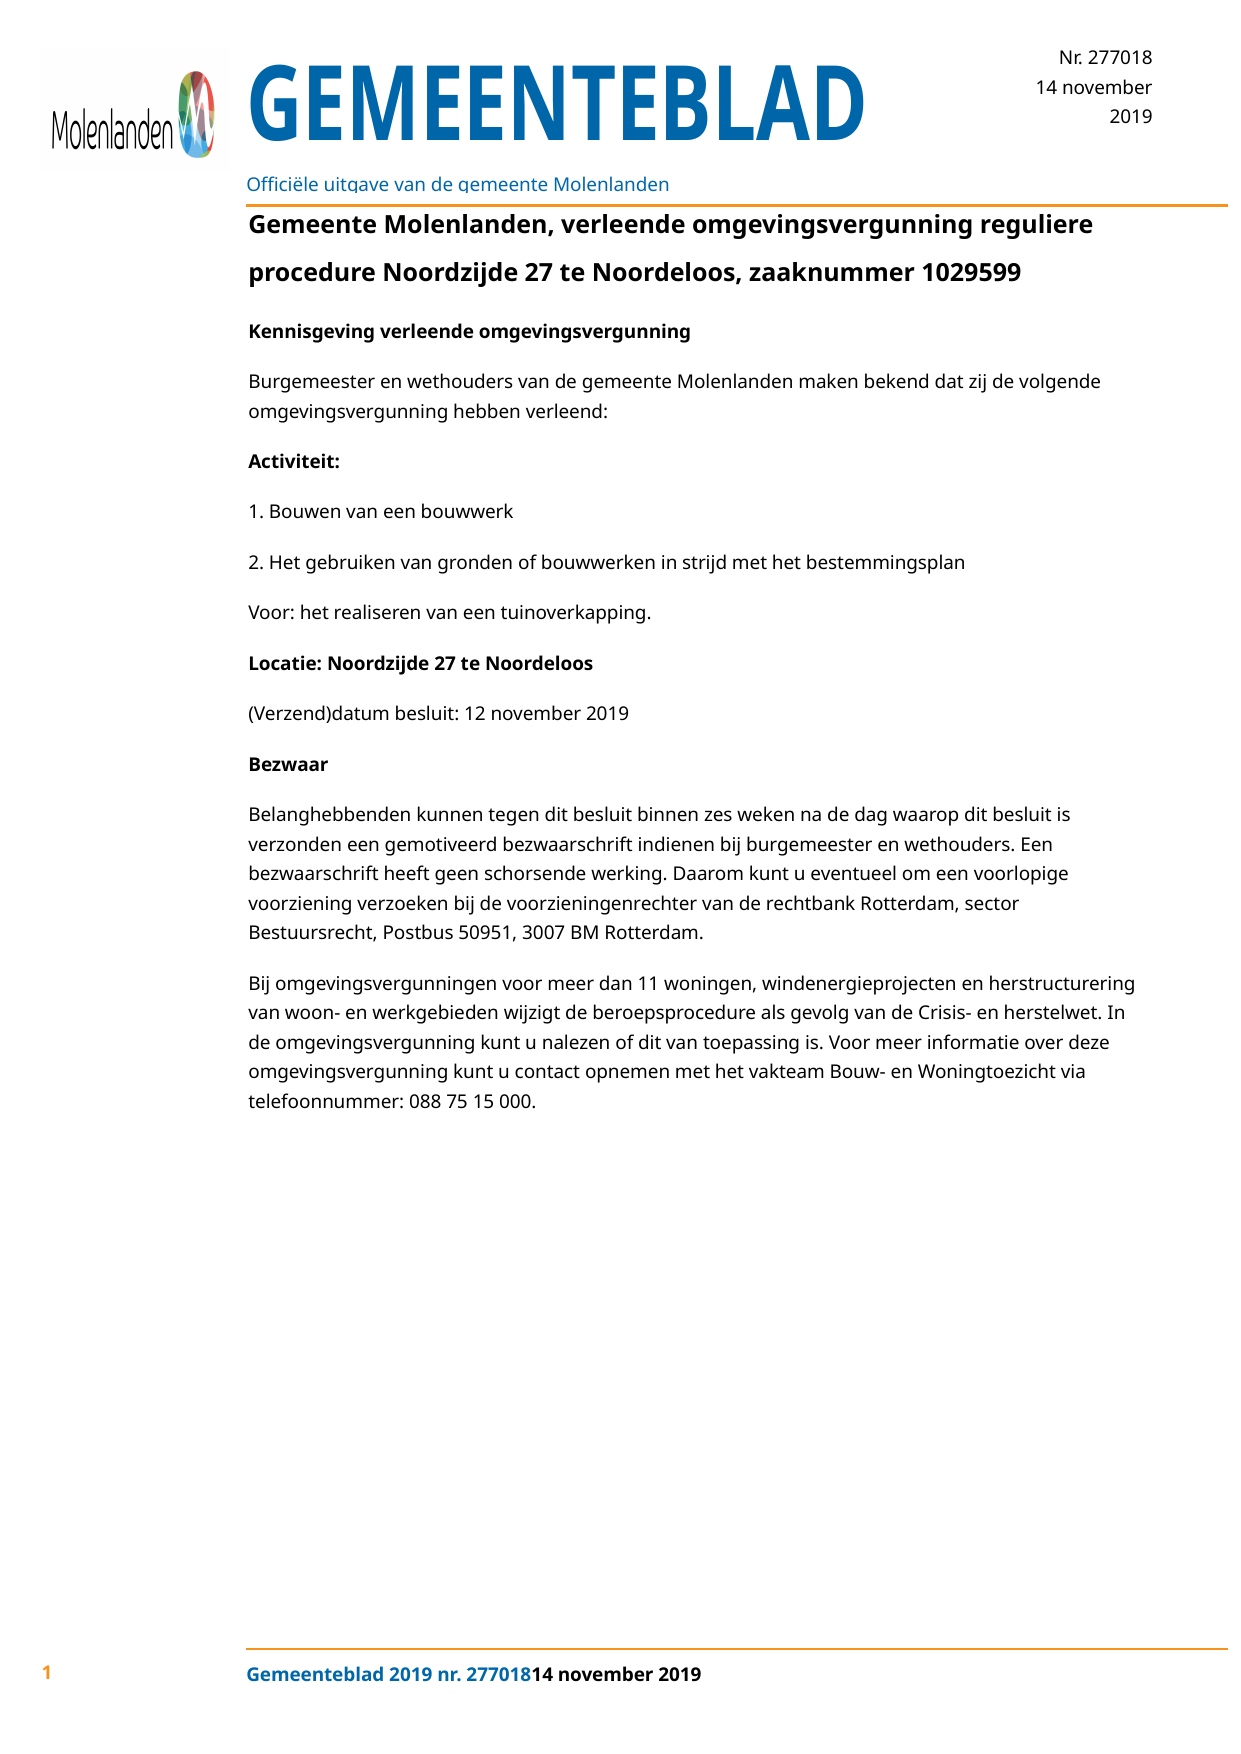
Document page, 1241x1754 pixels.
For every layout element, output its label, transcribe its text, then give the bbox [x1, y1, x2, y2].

text Activiteit: [248, 448, 1152, 474]
text Locatie: Noordzijde 27 te Noordeloos [248, 650, 1152, 676]
picture [41, 47, 231, 172]
text Kennisgeving verleende omgevingsvergunning [248, 318, 1152, 344]
text Bij omgevingsvergunningen voor meer dan 11 woningen, windenergieprojecten en herstructurering van woon- en werkgebieden wijzigt de beroepsprocedure als gevolg van de Crisis- en herstelwet. In de omgevingsvergunning kunt u nalezen of dit van toepassing is. Voor meer informatie over deze omgevingsvergunning kunt u contact opnemen met het vakteam Bouw- en Woningtoezicht via telefoonnummer: 088 75 15 000. [248, 970, 1152, 1114]
text Belanghebbenden kunnen tegen dit besluit binnen zes weken na de dag waarop dit besluit is verzonden een gemotiveerd bezwaarschrift indienen bij burgemeester en wethouders. Een bezwaarschrift heeft geen schorsende werking. Daarom kunt u eventueel om een voorlopige voorziening verzoeken bij de voorzieningenrechter van de rechtbank Rotterdam, sector Bestuursrecht, Postbus 50951, 3007 BM Rotterdam. [248, 801, 1152, 945]
text 2. Het gebruiken van gronden of bouwwerken in strijd met het bestemmingsplan [248, 549, 1152, 575]
text Burgemeester en wethouders van de gemeente Molenlanden maken bekend dat zij de volgende omgevingsvergunning hebben verleend: [248, 368, 1152, 424]
text Bezwaar [248, 751, 1152, 777]
text Voor: het realiseren van een tuinoverkapping. [248, 599, 1152, 625]
text Gemeente Molenlanden, verleende omgevingsvergunning reguliere procedure Noordzijde 27 te Noordeloos, zaaknummer 1029599 [248, 207, 1152, 288]
text 1. Bouwen van een bouwwerk [248, 499, 1152, 524]
text (Verzend)datum besluit: 12 november 2019 [248, 700, 1152, 726]
